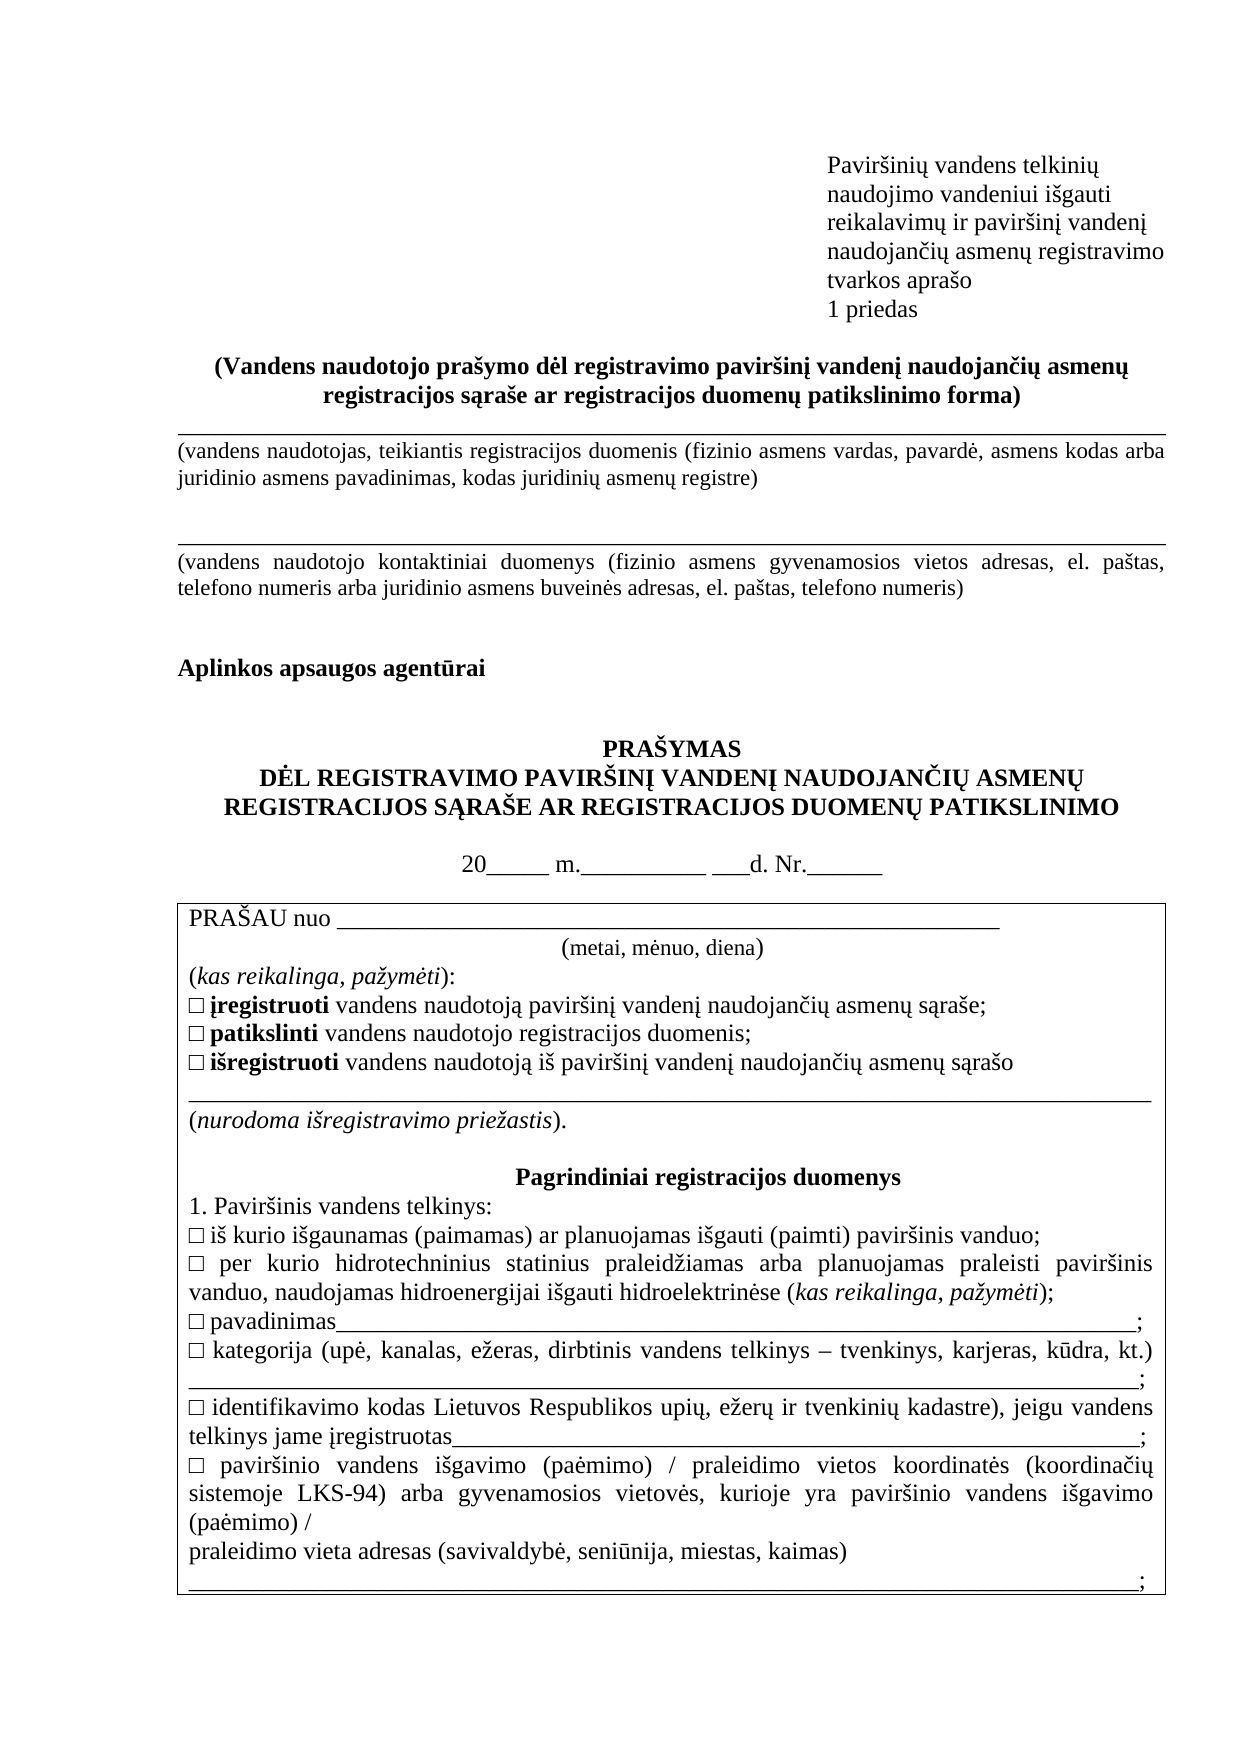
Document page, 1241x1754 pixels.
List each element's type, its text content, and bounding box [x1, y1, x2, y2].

text 1 priedas [827, 294, 1167, 322]
text (vandens naudotojo kontaktiniai duomenys (fizinio asmens gyvenamosios vietos adresas, el. paštas, telefono numeris arba juridinio asmens buveinės adresas, el. paštas, telefono numeris) [177, 548, 1167, 600]
text PRAŠYMAS [177, 734, 1167, 763]
text Aplinkos apsaugos agentūrai [177, 653, 1167, 682]
text _______________________________________________________________________________ [177, 519, 1167, 548]
text DĖL REGISTRAVIMO PAVIRŠINĮ VANDENĮ NAUDOJANČIŲ ASMENŲ REGISTRACIJOS SĄRAŠE AR REGISTRACIJOS DUOMENŲ PATIKSLINIMO [177, 763, 1167, 821]
table_header PRAŠAU nuo _____________________________________________________ (metai, mėnuo, diena) (kas reikalinga, pažymėti): □ įregistruoti vandens naudotoją paviršinį vandenį naudojančių asmenų sąraše; □ patikslinti vandens naudotojo registracijos duomenis; □ išregistruoti vandens naudotoją iš paviršinį vandenį naudojančių asmenų sąrašo _____________________________________________________________________________(nurodoma išregistravimo priežastis). Pagrindiniai registracijos duomenys 1. Paviršinis vandens telkinys: □ iš kurio išgaunamas (paimamas) ar planuojamas išgauti (paimti) paviršinis vanduo; □ per kurio hidrotechninius statinius praleidžiamas arba planuojamas praleisti paviršinis vanduo, naudojamas hidroenergijai išgauti hidroelektrinėse (kas reikalinga, pažymėti); □ pavadinimas________________________________________________________________; □ kategorija (upė, kanalas, ežeras, dirbtinis vandens telkinys – tvenkinys, karjeras, kūdra, kt.) ____________________________________________________________________________; □ identifikavimo kodas Lietuvos Respublikos upių, ežerų ir tvenkinių kadastre), jeigu vandens telkinys jame įregistruotas_______________________________________________________; □ paviršinio vandens išgavimo (paėmimo) / praleidimo vietos koordinatės (koordinačių sistemoje LKS-94) arba gyvenamosios vietovės, kurioje yra paviršinio vandens išgavimo (paėmimo) / praleidimo vieta adresas (savivaldybė, seniūnija, miestas, kaimas) ____________________________________________________________________________; [178, 904, 1165, 1593]
text Paviršinių vandens telkinių naudojimo vandeniui išgauti reikalavimų ir paviršinį vandenį naudojančių asmenų registravimo tvarkos aprašo [827, 150, 1167, 294]
text (Vandens naudotojo prašymo dėl registravimo paviršinį vandenį naudojančių asmenų registracijos sąraše ar registracijos duomenų patikslinimo forma) [177, 351, 1167, 409]
text 20_____ m.__________ ___d. Nr.______ [177, 849, 1167, 878]
text _______________________________________________________________________________ [177, 409, 1167, 437]
text (vandens naudotojas, teikiantis registracijos duomenis (fizinio asmens vardas, pavardė, asmens kodas arba juridinio asmens pavadinimas, kodas juridinių asmenų registre) [177, 437, 1167, 490]
